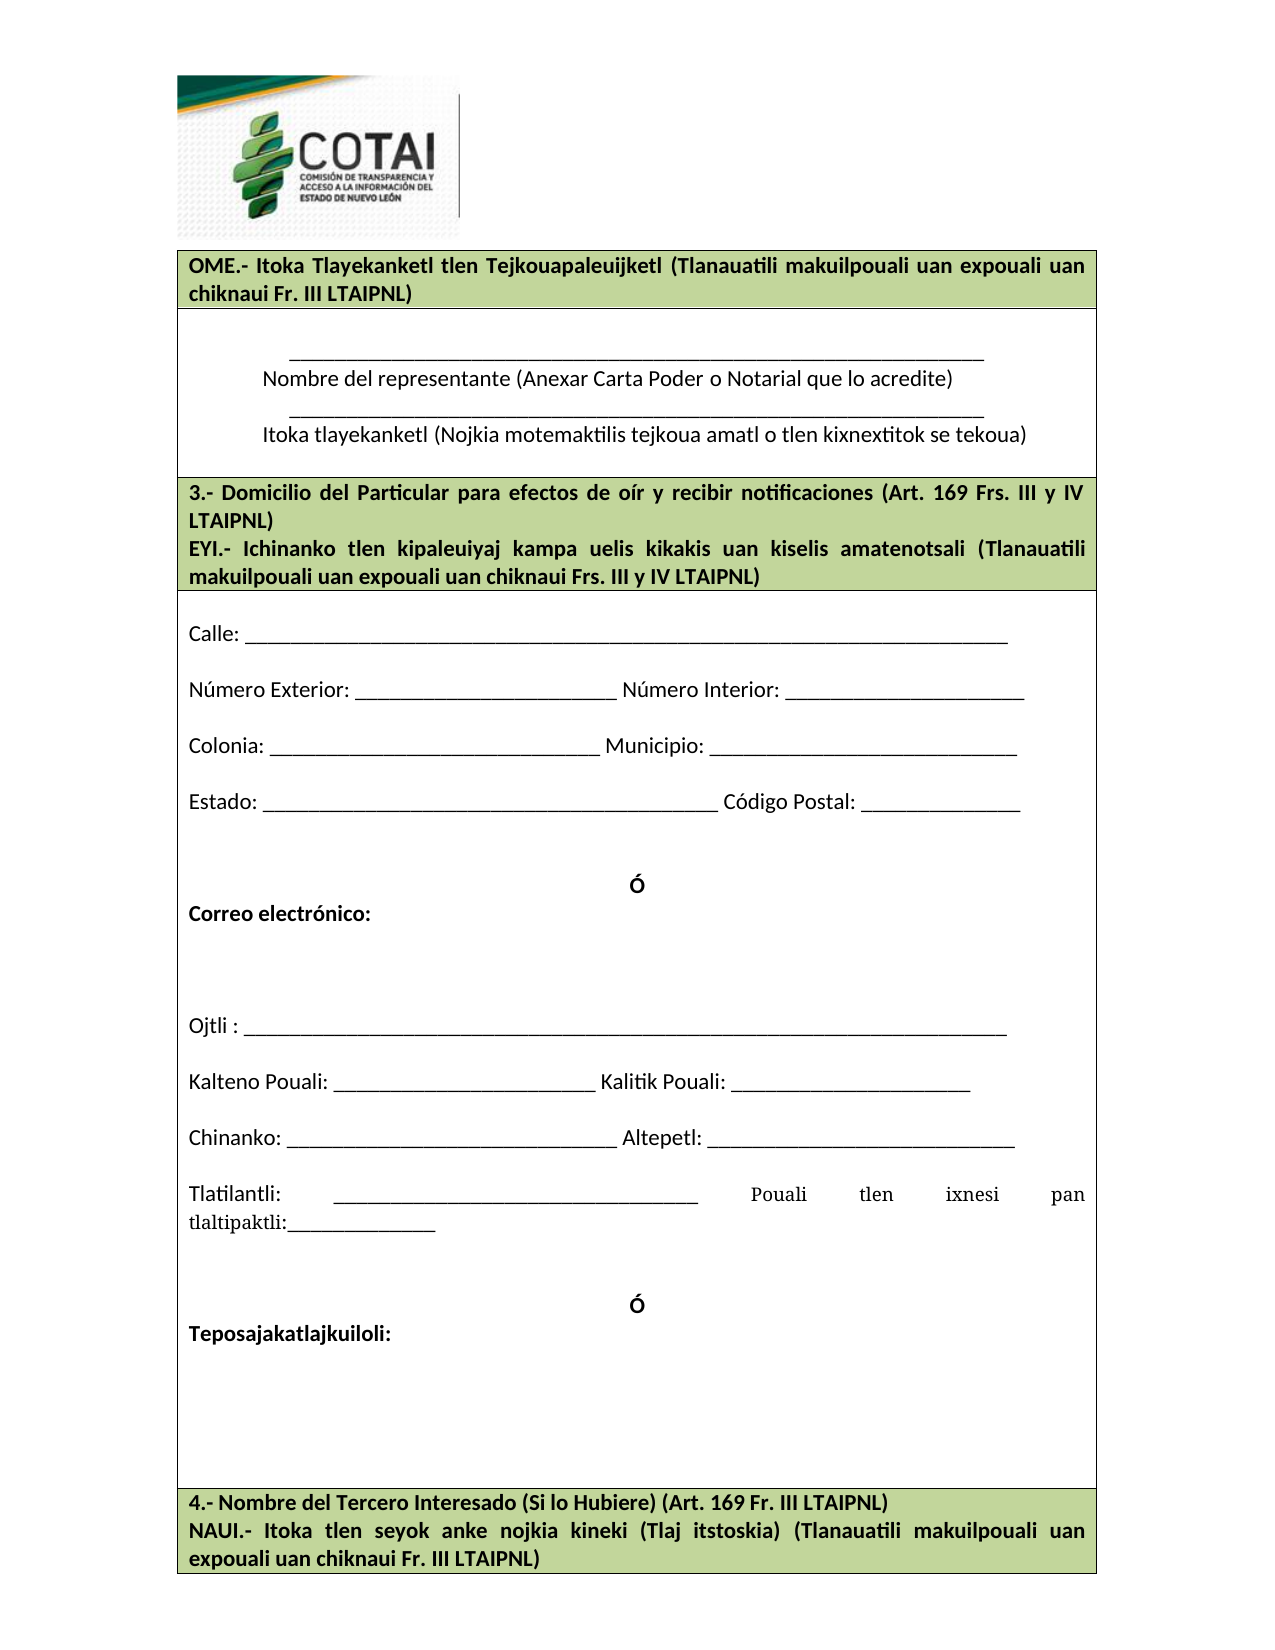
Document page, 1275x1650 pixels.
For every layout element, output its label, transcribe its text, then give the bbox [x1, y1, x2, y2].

table_cell Calle: ___________________________________________________________________ Número Exterior: _______________________ Número Interior: _____________________ Colonia: _____________________________ Municipio: ___________________________ Estado: ________________________________________ Código Postal: ______________ Ó Correo electrónico: Ojtli : ___________________________________________________________________ Kalteno Pouali: _______________________ Kalitik Pouali: _____________________ Chinanko: _____________________________ Altepetl: ___________________________ Tlatilantli: ________________________________ Pouali tlen ixnesi pan tlaltipaktli:_____________ Ó Teposajakatlajkuiloli: [178, 591, 1096, 1487]
table_cell _____________________________________________________________ Nombre del representante (Anexar Carta Poder o Notarial que lo acredite) _____________________________________________________________ Itoka tlayekanketl (Nojkia motemaktilis tejkoua amatl o tlen kixnextitok se tekoua) [178, 309, 1096, 477]
table_cell 4.- Nombre del Tercero Interesado (Si lo Hubiere) (Art. 169 Fr. III LTAIPNL) NAUI.- Itoka tlen seyok anke nojkia kineki (Tlaj itstoskia) (Tlanauatili makuilpouali uan expouali uan chiknaui Fr. III LTAIPNL) [178, 1489, 1096, 1573]
table_cell 3.- Domicilio del Particular para efectos de oír y recibir notificaciones (Art. 169 Frs. III y IV LTAIPNL) EYI.- Ichinanko tlen kipaleuiyaj kampa uelis kikakis uan kiselis amatenotsali (Tlanauatili makuilpouali uan expouali uan chiknaui Frs. III y IV LTAIPNL) [178, 478, 1096, 590]
